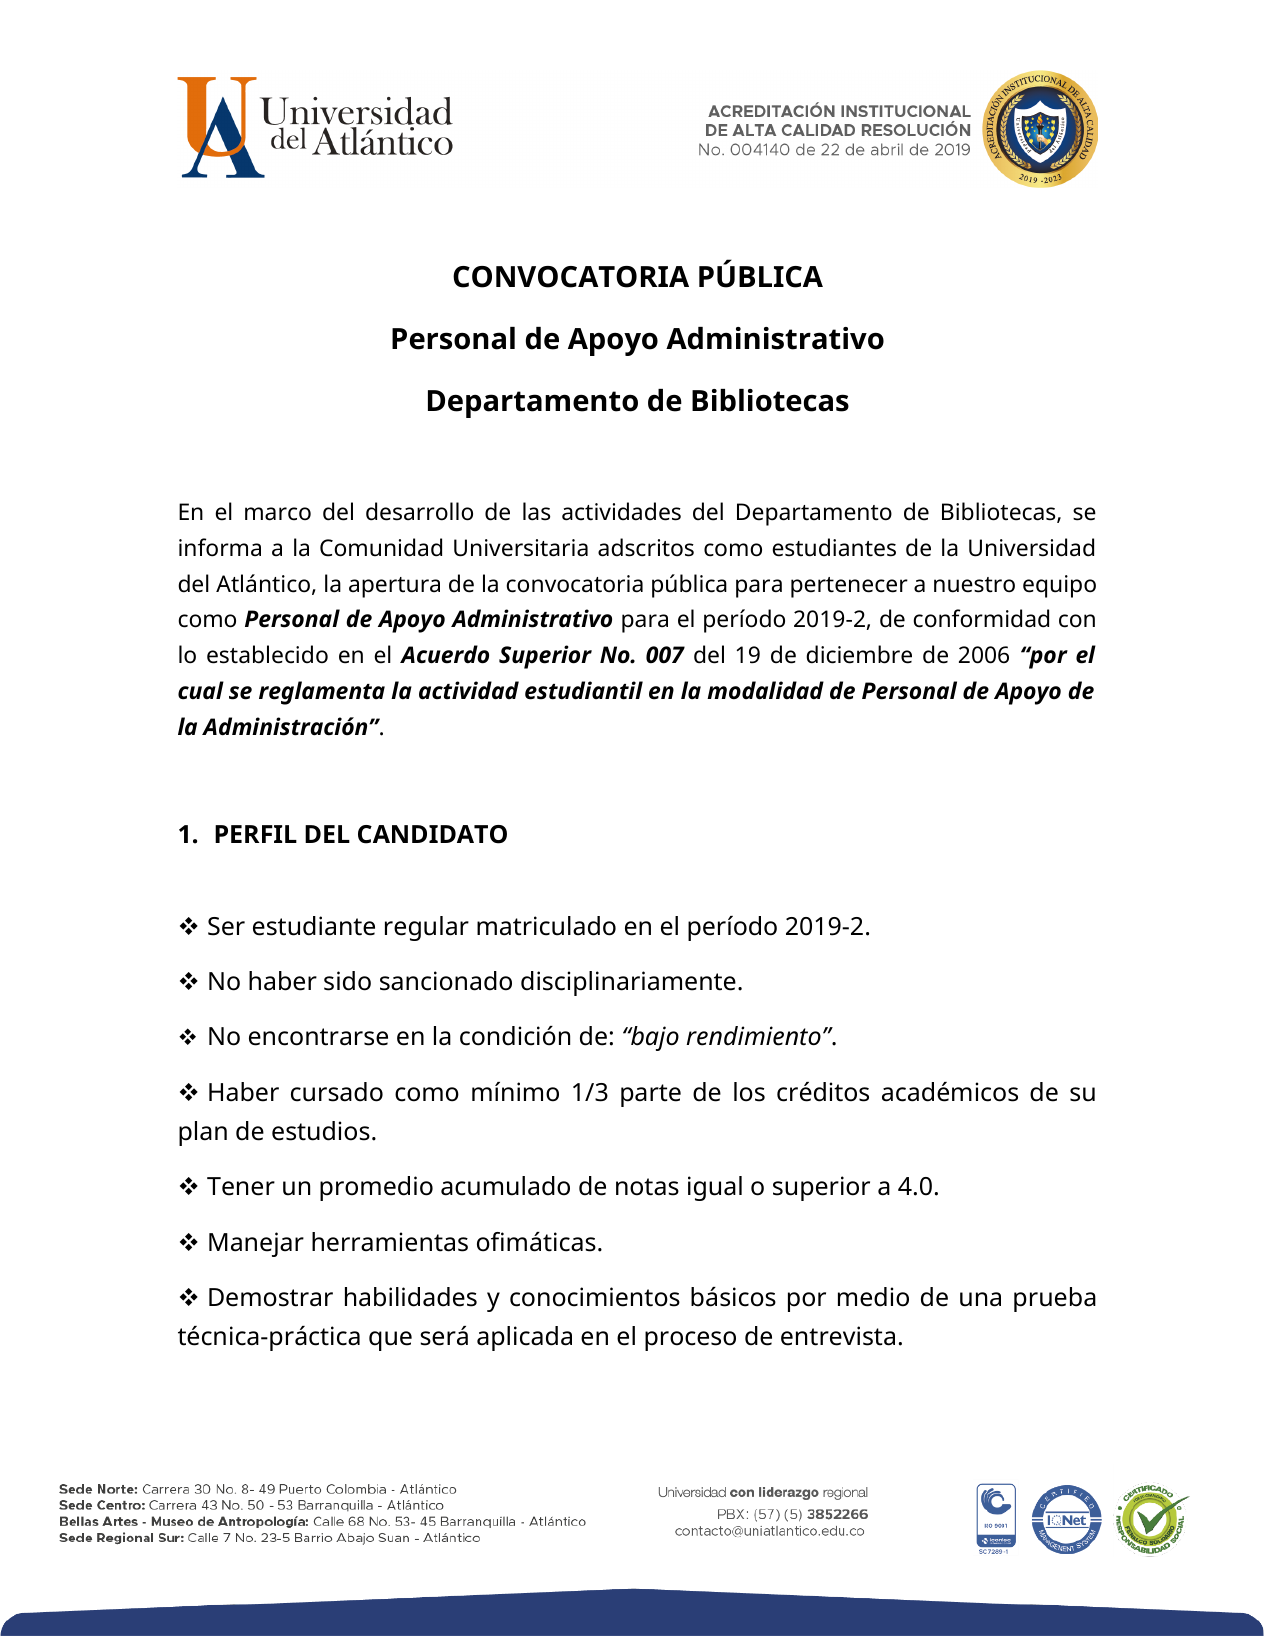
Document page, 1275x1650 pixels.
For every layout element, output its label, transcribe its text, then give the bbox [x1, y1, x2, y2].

list Haber cursado como mínimo 1/3 parte de los créditos académicos de su plan de estudios. [177, 1074, 1098, 1148]
text Personal de Apoyo Administrativo [177, 318, 1098, 358]
text Departamento de Bibliotecas [177, 381, 1098, 420]
list No haber sido sancionado disciplinariamente. [177, 964, 1098, 998]
list Demostrar habilidades y conocimientos básicos por medio de una prueba técnica-práctica que será aplicada en el proceso de entrevista. [177, 1280, 1098, 1353]
list Manejar herramientas ofimáticas. [177, 1224, 1098, 1258]
text CONVOCATORIA PÚBLICA [177, 256, 1098, 296]
list PERFIL DEL CANDIDATO [177, 816, 1098, 851]
list No encontrarse en la condición de: “bajo rendimiento”. [177, 1019, 1098, 1053]
list Tener un promedio acumulado de notas igual o superior a 4.0. [177, 1169, 1098, 1203]
list Ser estudiante regular matriculado en el período 2019-2. [177, 908, 1098, 942]
text En el marco del desarrollo de las actividades del Departamento de Bibliotecas, se informa a la Comunidad Universitaria adscritos como estudiantes de la Universidad del Atlántico, la apertura de la convocatoria pública para pertenecer a nuestro equipo como Personal de Apoyo Administrativo para el período 2019-2, de conformidad con lo establecido en el Acuerdo Superior No. 007 del 19 de diciembre de 2006 “por el cual se reglamenta la actividad estudiantil en la modalidad de Personal de Apoyo de la Administración”. [177, 496, 1098, 742]
